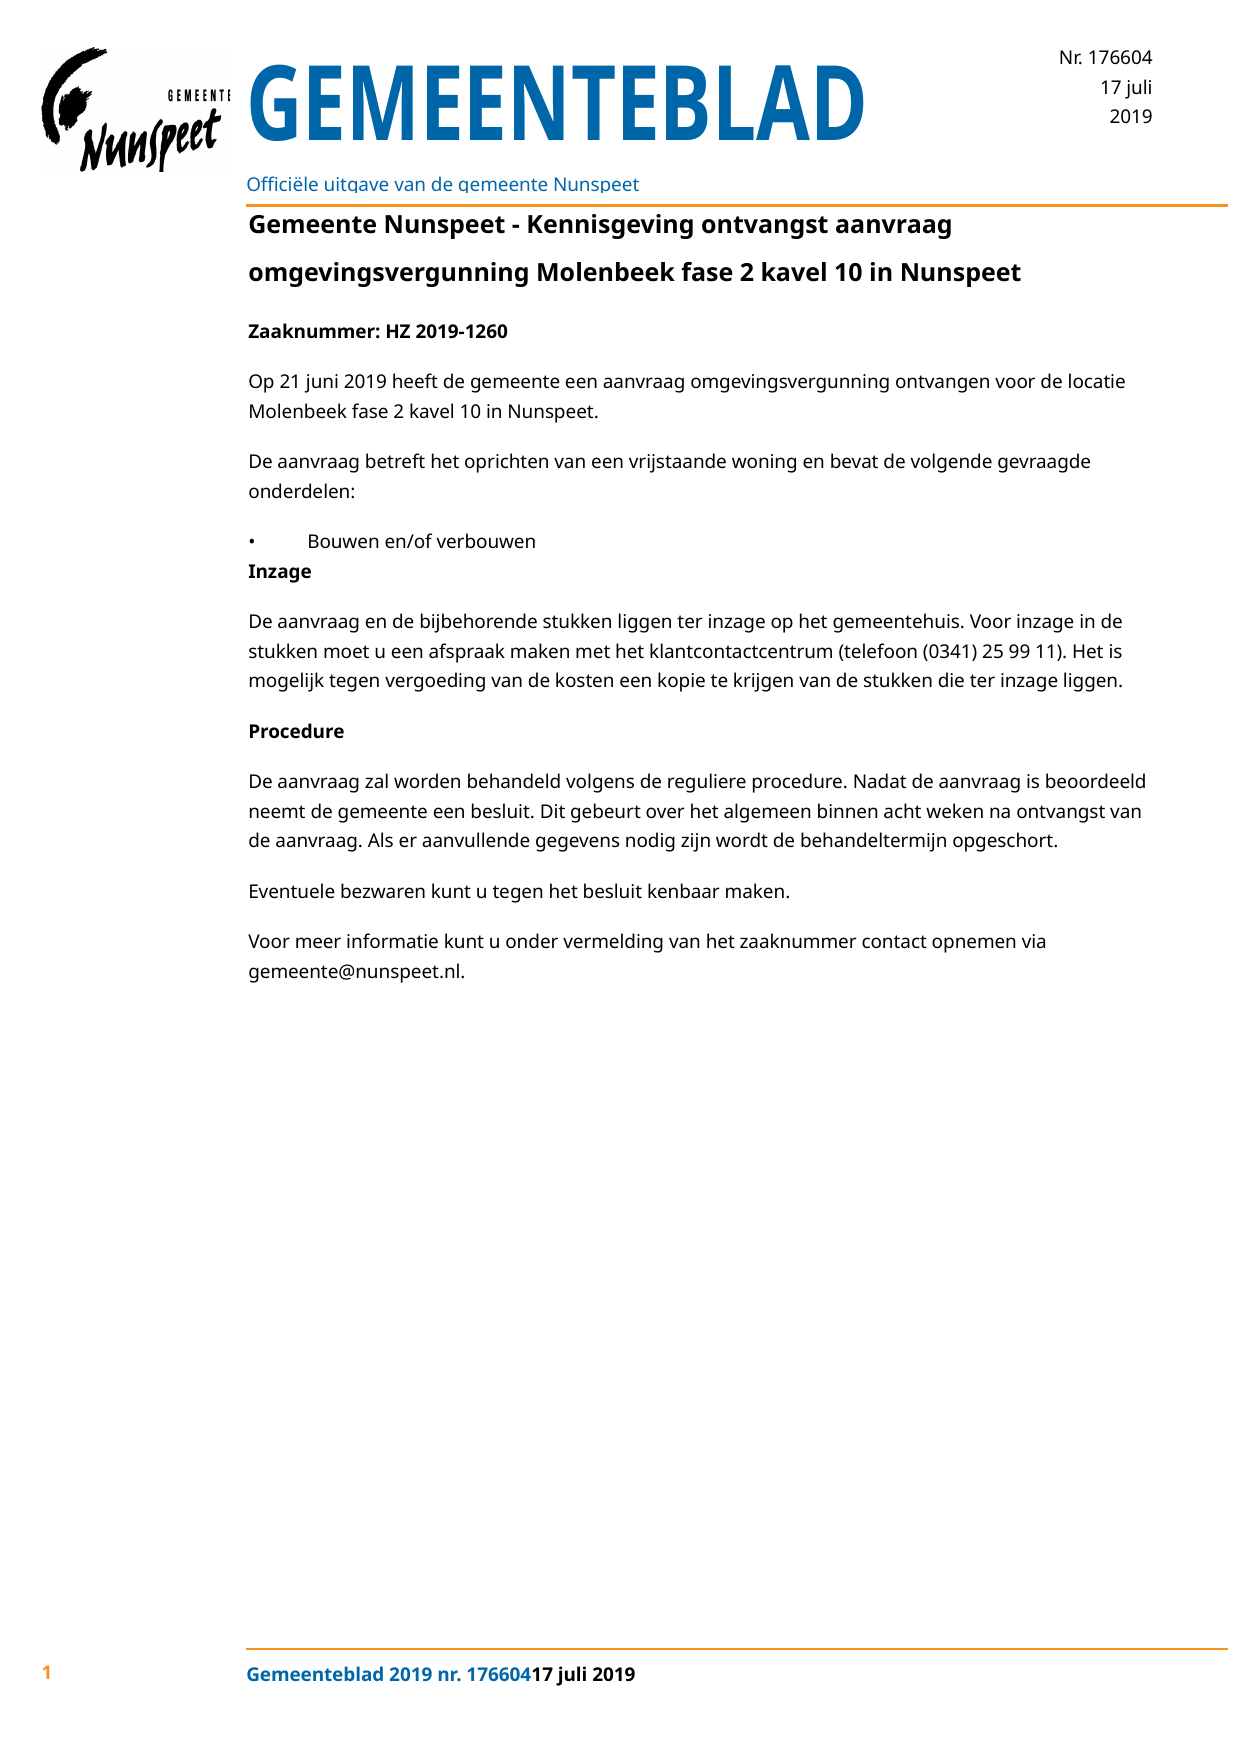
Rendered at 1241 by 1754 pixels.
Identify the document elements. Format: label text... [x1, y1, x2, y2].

picture [41, 47, 231, 172]
text Eventuele bezwaren kunt u tegen het besluit kenbaar maken. [248, 878, 1152, 904]
text Voor meer informatie kunt u onder vermelding van het zaaknummer contact opnemen via gemeente@nunspeet.nl. [248, 928, 1152, 984]
list Bouwen en/of verbouwen [248, 528, 1152, 554]
text De aanvraag en de bijbehorende stukken liggen ter inzage op het gemeentehuis. Voor inzage in de stukken moet u een afspraak maken met het klantcontactcentrum (telefoon (0341) 25 99 11). Het is mogelijk tegen vergoeding van de kosten een kopie te krijgen van de stukken die ter inzage liggen. [248, 608, 1152, 693]
text Zaaknummer: HZ 2019-1260 [248, 318, 1152, 344]
text De aanvraag zal worden behandeld volgens de reguliere procedure. Nadat de aanvraag is beoordeeld neemt de gemeente een besluit. Dit gebeurt over het algemeen binnen acht weken na ontvangst van de aanvraag. Als er aanvullende gegevens nodig zijn wordt de behandeltermijn opgeschort. [248, 768, 1152, 853]
text Inzage [248, 558, 1152, 584]
text Procedure [248, 718, 1152, 744]
text Op 21 juni 2019 heeft de gemeente een aanvraag omgevingsvergunning ontvangen voor de locatie Molenbeek fase 2 kavel 10 in Nunspeet. [248, 368, 1152, 424]
text De aanvraag betreft het oprichten van een vrijstaande woning en bevat de volgende gevraagde onderdelen: [248, 448, 1152, 504]
text Gemeente Nunspeet - Kennisgeving ontvangst aanvraag omgevingsvergunning Molenbeek fase 2 kavel 10 in Nunspeet [248, 207, 1152, 288]
